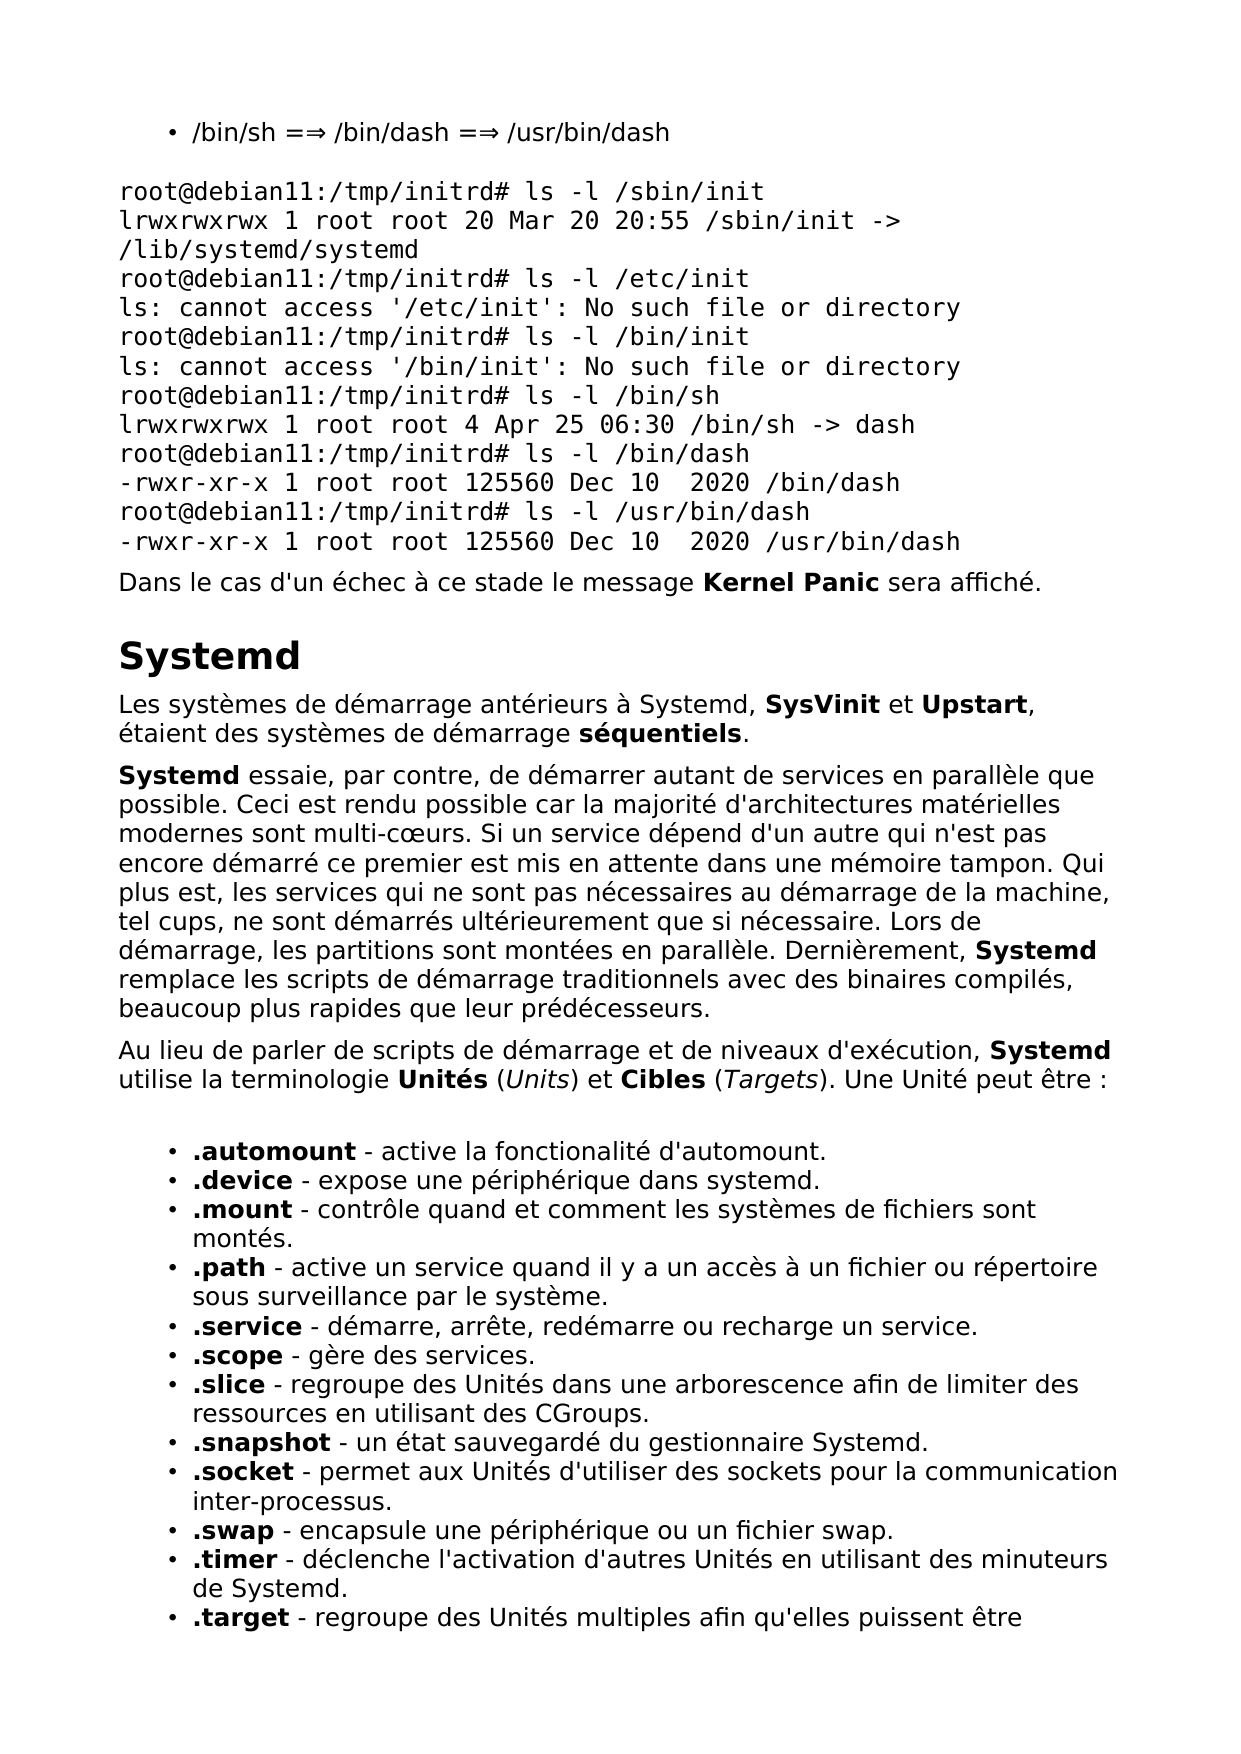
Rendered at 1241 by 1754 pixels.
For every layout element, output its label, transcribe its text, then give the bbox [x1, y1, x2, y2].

list .snapshot - un état sauvegardé du gestionnaire Systemd. [177, 1428, 1122, 1457]
list .swap - encapsule une périphérique ou un fichier swap. [177, 1516, 1122, 1545]
list .path - active un service quand il y a un accès à un fichier ou répertoire sous surveillance par le système. [177, 1253, 1122, 1312]
subtitle Systemd [118, 634, 1122, 678]
list .scope - gère des services. [177, 1341, 1122, 1370]
list .device - expose une périphérique dans systemd. [177, 1166, 1122, 1195]
list /bin/sh =⇒ /bin/dash =⇒ /usr/bin/dash [177, 118, 1122, 147]
list .socket - permet aux Unités d'utiliser des sockets pour la communication inter-processus. [177, 1457, 1122, 1516]
list .timer - déclenche l'activation d'autres Unités en utilisant des minuteurs de Systemd. [177, 1545, 1122, 1603]
list .automount - active la fonctionalité d'automount. [177, 1137, 1122, 1166]
list .target - regroupe des Unités multiples afin qu'elles puissent être [177, 1603, 1122, 1632]
text Dans le cas d'un échec à ce stade le message Kernel Panic sera affiché. [118, 568, 1122, 597]
text Les systèmes de démarrage antérieurs à Systemd, SysVinit et Upstart, étaient des systèmes de démarrage séquentiels. [118, 691, 1122, 749]
text Au lieu de parler de scripts de démarrage et de niveaux d'exécution, Systemd utilise la terminologie Unités (Units) et Cibles (Targets). Une Unité peut être : [118, 1036, 1122, 1095]
list .mount - contrôle quand et comment les systèmes de fichiers sont montés. [177, 1195, 1122, 1253]
list .service - démarre, arrête, redémarre ou recharge un service. [177, 1312, 1122, 1341]
text root@debian11:/tmp/initrd# ls -l /sbin/init lrwxrwxrwx 1 root root 20 Mar 20 20:55 /sbin/init -> /lib/systemd/systemd root@debian11:/tmp/initrd# ls -l /etc/init ls: cannot access '/etc/init': No such file or directory root@debian11:/tmp/initrd# ls -l /bin/init ls: cannot access '/bin/init': No such file or directory root@debian11:/tmp/initrd# ls -l /bin/sh lrwxrwxrwx 1 root root 4 Apr 25 06:30 /bin/sh -> dash root@debian11:/tmp/initrd# ls -l /bin/dash -rwxr-xr-x 1 root root 125560 Dec 10 2020 /bin/dash root@debian11:/tmp/initrd# ls -l /usr/bin/dash -rwxr-xr-x 1 root root 125560 Dec 10 2020 /usr/bin/dash [118, 177, 1122, 556]
text Systemd essaie, par contre, de démarrer autant de services en parallèle que possible. Ceci est rendu possible car la majorité d'architectures matérielles modernes sont multi-cœurs. Si un service dépend d'un autre qui n'est pas encore démarré ce premier est mis en attente dans une mémoire tampon. Qui plus est, les services qui ne sont pas nécessaires au démarrage de la machine, tel cups, ne sont démarrés ultérieurement que si nécessaire. Lors de démarrage, les partitions sont montées en parallèle. Dernièrement, Systemd remplace les scripts de démarrage traditionnels avec des binaires compilés, beaucoup plus rapides que leur prédécesseurs. [118, 761, 1122, 1024]
list .slice - regroupe des Unités dans une arborescence afin de limiter des ressources en utilisant des CGroups. [177, 1370, 1122, 1428]
